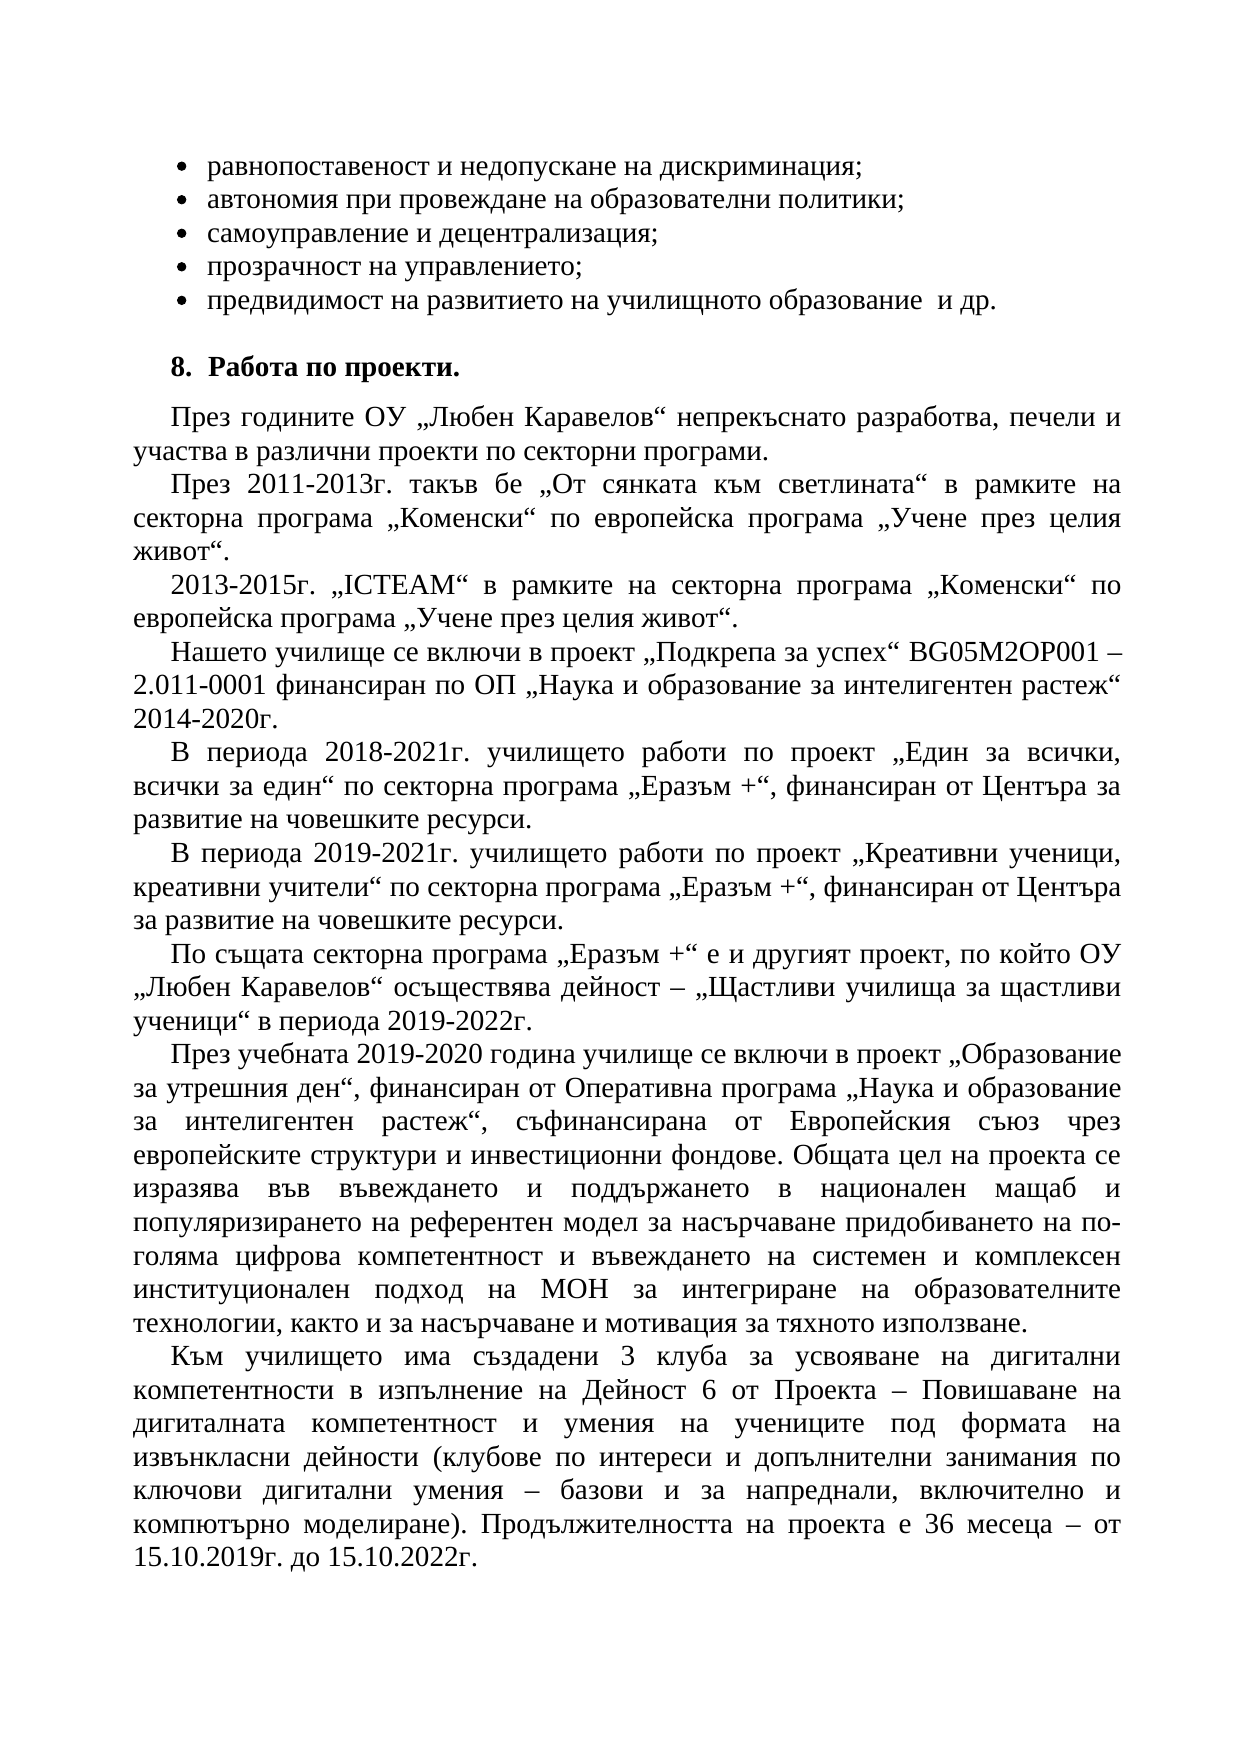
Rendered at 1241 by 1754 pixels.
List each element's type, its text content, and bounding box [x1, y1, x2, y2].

text В периода 2019-2021г. училището работи по проект „Креативни ученици, креативни учители“ по секторна програма „Еразъм +“, финансиран от Центъра за развитие на човешките ресурси. [133, 835, 1122, 936]
list прозрачност на управлението; [177, 248, 1122, 282]
list самоуправление и децентрализация; [177, 215, 1122, 248]
text През учебната 2019-2020 година училище се включи в проект „Образование за утрешния ден“, финансиран от Оперативна програма „Наука и образование за интелигентен растеж“, съфинансирана от Европейския съюз чрез европейските структури и инвестиционни фондове. Общата цел на проекта се изразява във въвеждането и поддържането в национален мащаб и популяризирането на референтен модел за насърчаване придобиването на по-голяма цифрова компетентност и въвеждането на системен и комплексен институционален подход на МОН за интегриране на образователните технологии, както и за насърчаване и мотивация за тяхното използване. [133, 1036, 1122, 1338]
text По същата секторна програма „Еразъм +“ е и другият проект, по който ОУ „Любен Каравелов“ осъществява дейност – „Щастливи училища за щастливи ученици“ в периода 2019-2022г. [133, 936, 1122, 1036]
text През 2011-2013г. такъв бе „От сянката към светлината“ в рамките на секторна програма „Коменски“ по европейска програма „Учене през целия живот“. [133, 466, 1122, 567]
list автономия при провеждане на образователни политики; [177, 181, 1122, 215]
list предвидимост на развитието на училищното образование и др. [177, 282, 1122, 315]
text В периода 2018-2021г. училището работи по проект „Един за всички, всички за един“ по секторна програма „Еразъм +“, финансиран от Центъра за развитие на човешките ресурси. [133, 734, 1122, 835]
text 2013-2015г. „ICTEAM“ в рамките на секторна програма „Коменски“ по европейска програма „Учене през целия живот“. [133, 567, 1122, 634]
text Към училището има създадени 3 клуба за усвояване на дигитални компетентности в изпълнение на Дейност 6 от Проекта – Повишаване на дигиталната компетентност и умения на учениците под формата на извънкласни дейности (клубове по интереси и допълнителни занимания по ключови дигитални умения – базови и за напреднали, включително и компютърно моделиране). Продължителността на проекта е 36 месеца – от 15.10.2019г. до 15.10.2022г. [133, 1338, 1122, 1573]
text През годините ОУ „Любен Каравелов“ непрекъснато разработва, печели и участва в различни проекти по секторни програми. [133, 399, 1122, 466]
list Работа по проекти. [170, 349, 1122, 382]
text Нашето училище се включи в проект „Подкрепа за успех“ BG05M2OP001 – 2.011-0001 финансиран по ОП „Наука и образование за интелигентен растеж“ 2014-2020г. [133, 634, 1122, 734]
list равнопоставеност и недопускане на дискриминация; [177, 148, 1122, 181]
